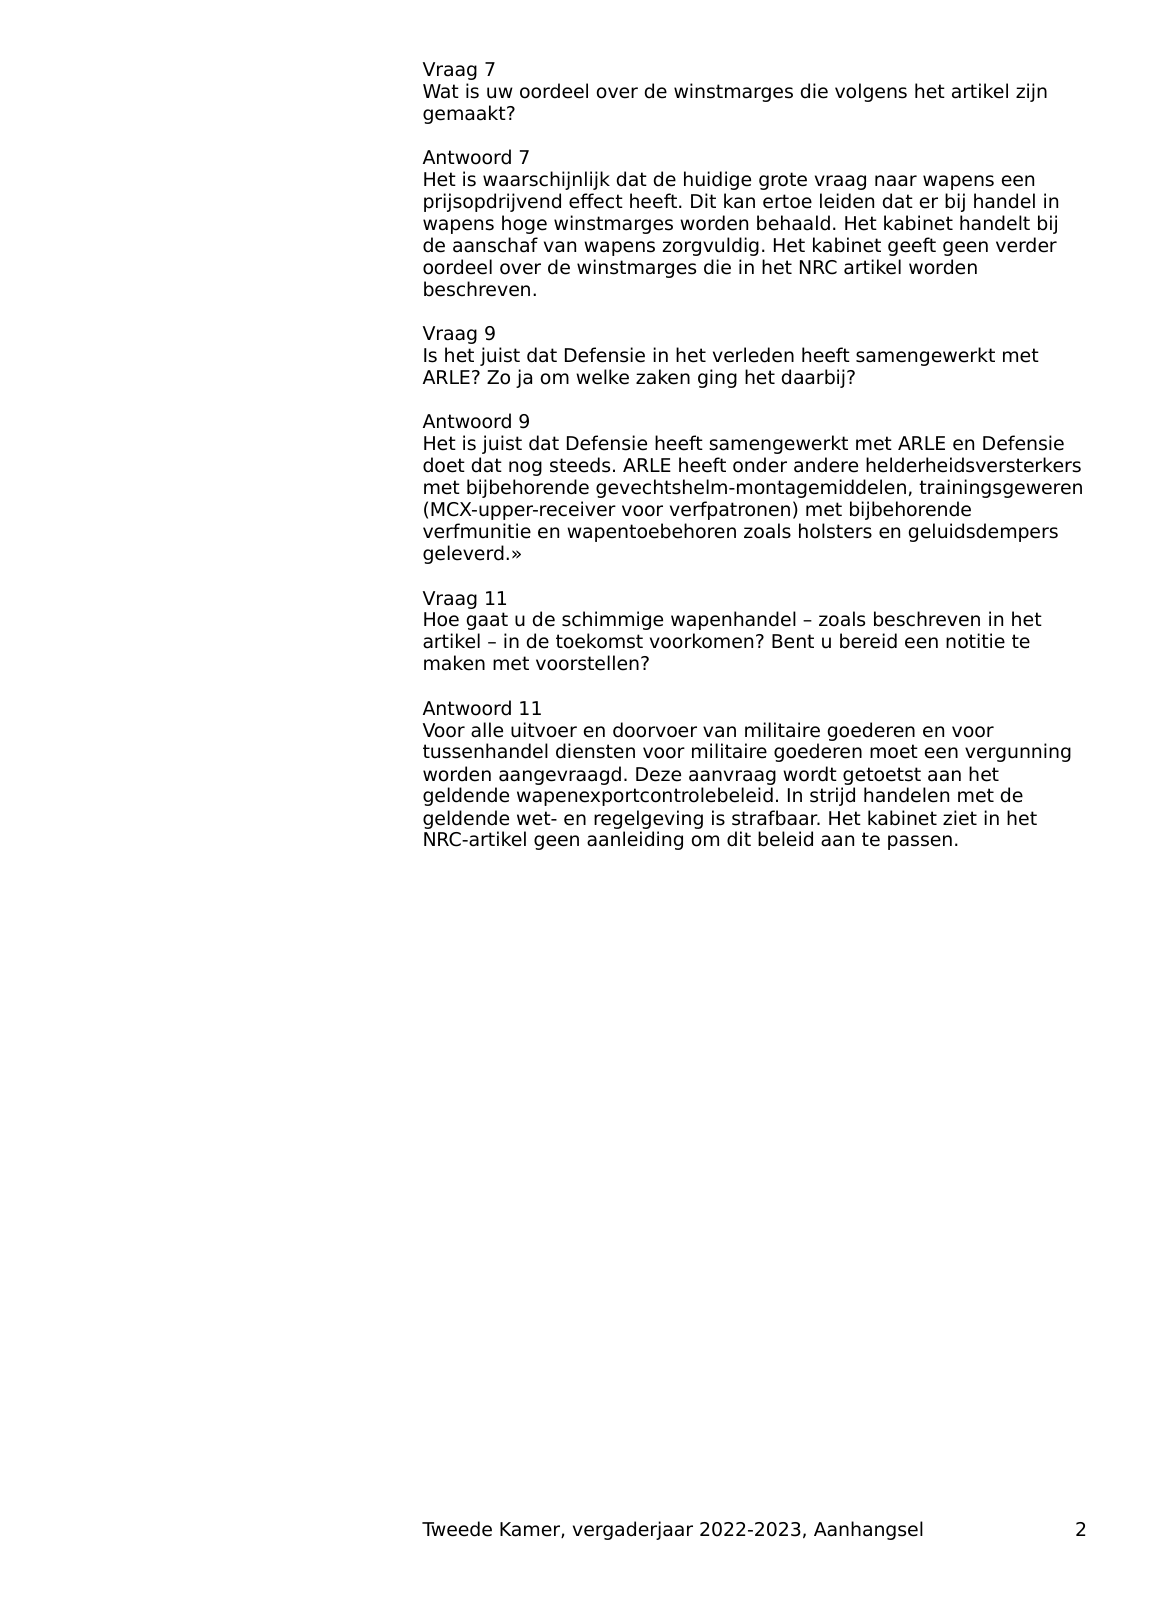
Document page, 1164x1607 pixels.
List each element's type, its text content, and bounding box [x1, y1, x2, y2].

text Antwoord 9 [422, 411, 1087, 433]
text Is het juist dat Defensie in het verleden heeft samengewerkt met ARLE? Zo ja om welke zaken ging het daarbij? [422, 345, 1087, 389]
text Het is juist dat Defensie heeft samengewerkt met ARLE en Defensie doet dat nog steeds. ARLE heeft onder andere helderheidsversterkers met bijbehorende gevechtshelm-montagemiddelen, trainingsgeweren (MCX-upper-receiver voor verfpatronen) met bijbehorende verfmunitie en wapentoebehoren zoals holsters en geluidsdempers geleverd.» [422, 433, 1087, 565]
text Vraag 11 [422, 587, 1087, 609]
text Voor alle uitvoer en doorvoer van militaire goederen en voor tussenhandel diensten voor militaire goederen moet een vergunning worden aangevraagd. Deze aanvraag wordt getoetst aan het geldende wapenexportcontrolebeleid. In strijd handelen met de geldende wet- en regelgeving is strafbaar. Het kabinet ziet in het NRC-artikel geen aanleiding om dit beleid aan te passen. [422, 719, 1087, 851]
text Antwoord 7 [422, 147, 1087, 169]
text Vraag 7 [422, 59, 1087, 81]
text Hoe gaat u de schimmige wapenhandel – zoals beschreven in het artikel – in de toekomst voorkomen? Bent u bereid een notitie te maken met voorstellen? [422, 609, 1087, 675]
text Wat is uw oordeel over de winstmarges die volgens het artikel zijn gemaakt? [422, 81, 1087, 125]
text Antwoord 11 [422, 697, 1087, 719]
text Vraag 9 [422, 323, 1087, 345]
text Het is waarschijnlijk dat de huidige grote vraag naar wapens een prijsopdrijvend effect heeft. Dit kan ertoe leiden dat er bij handel in wapens hoge winstmarges worden behaald. Het kabinet handelt bij de aanschaf van wapens zorgvuldig. Het kabinet geeft geen verder oordeel over de winstmarges die in het NRC artikel worden beschreven. [422, 169, 1087, 301]
